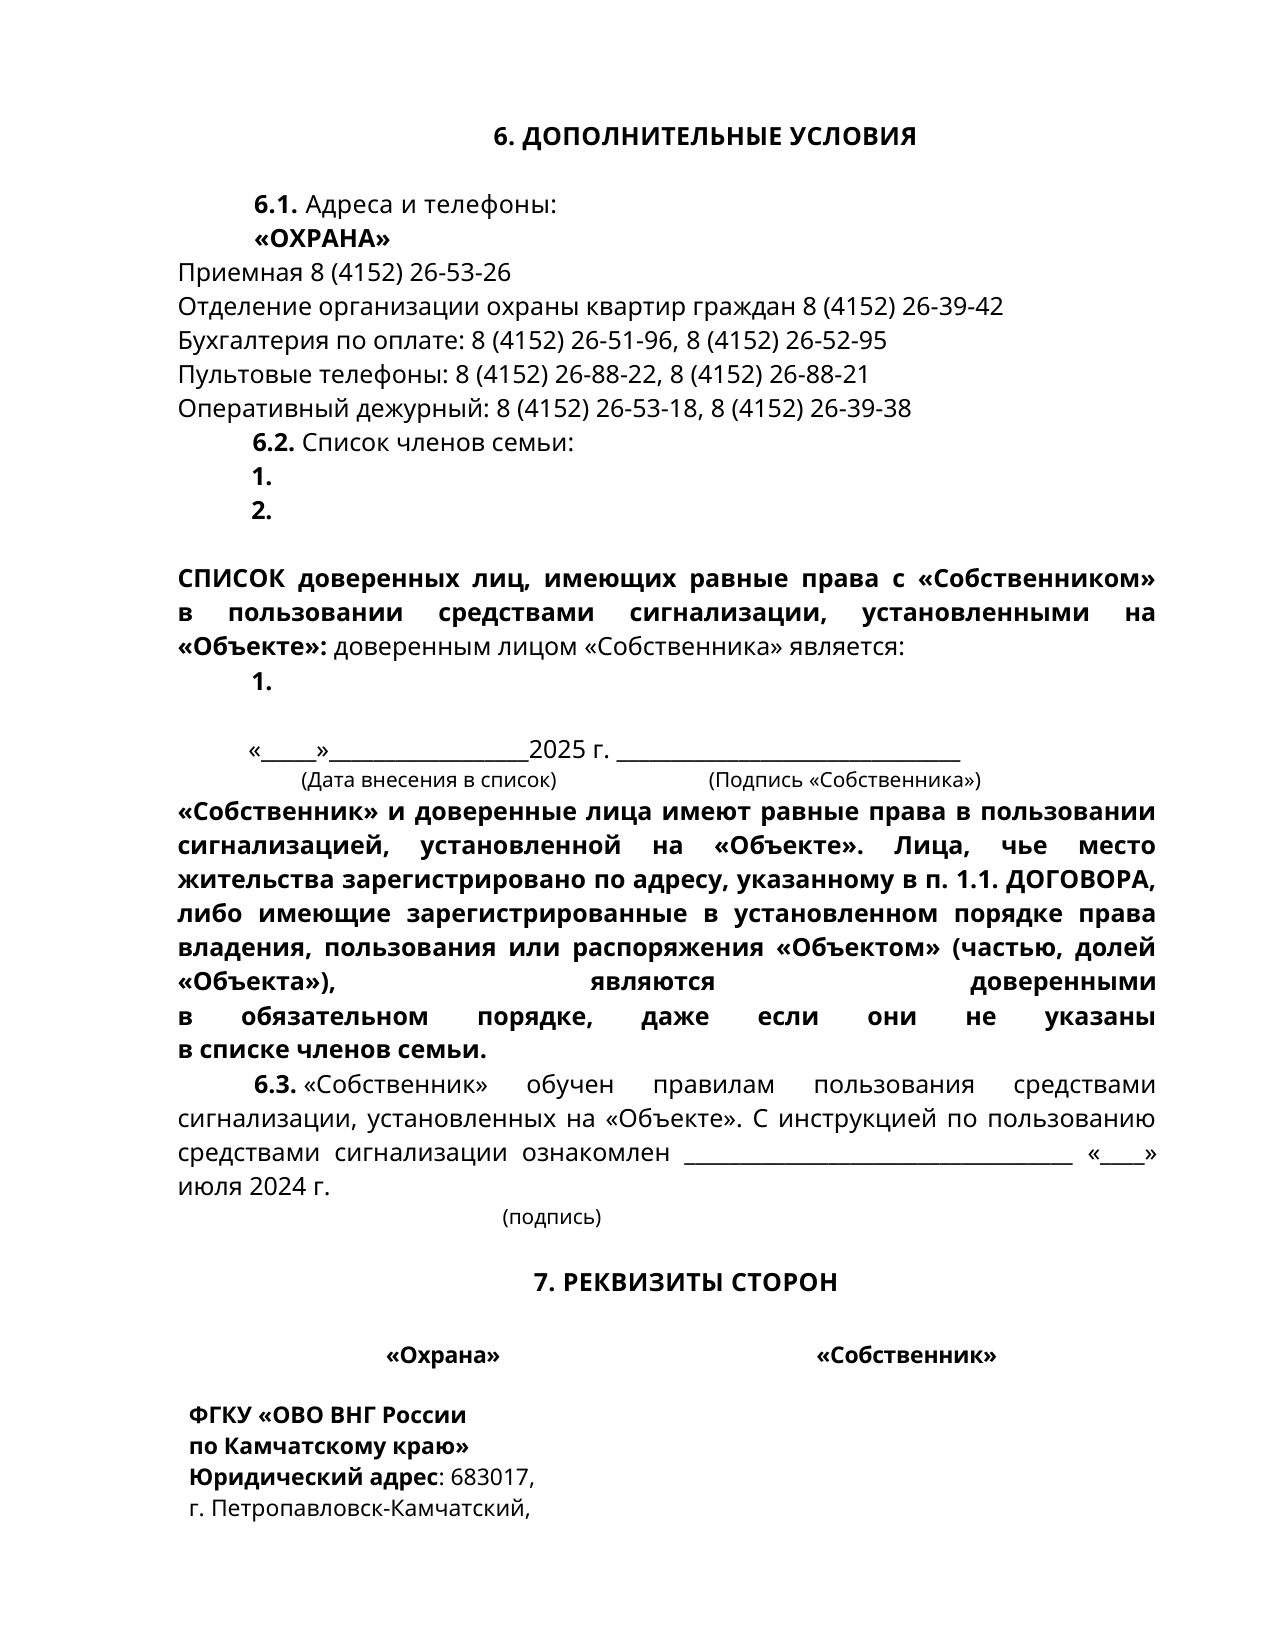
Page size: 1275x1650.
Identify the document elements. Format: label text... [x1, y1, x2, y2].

text «ОХРАНА» [177, 220, 1157, 254]
list «Собственник» обучен правилам пользования средствами сигнализации, установленных на «Объекте». С инструкцией по пользованию средствами сигнализации ознакомлен ___________________________________ «____» июля 2024 г. [177, 1066, 1157, 1202]
text Бухгалтерия по оплате: 8 (4152) 26-51-96, 8 (4152) 26-52-95 [177, 322, 1157, 357]
text Приемная 8 (4152) 26-53-26 [177, 254, 1157, 288]
text «_____»__________________2025 г. _______________________________ [177, 731, 1157, 765]
text Пультовые телефоны: 8 (4152) 26-88-22, 8 (4152) 26-88-21 [177, 357, 1157, 391]
list РЕКВИЗИТЫ СТОРОН [215, 1265, 1157, 1299]
text СПИСОК доверенных лиц, имеющих равные права с «Собственником» в пользовании средствами сигнализации, установленными на «Объекте»: доверенным лицом «Собственника» является: [177, 561, 1157, 663]
table_header «Собственник» [703, 1333, 1158, 1532]
list ДОПОЛНИТЕЛЬНЫЕ УСЛОВИЯ [177, 118, 1157, 152]
text 2. [177, 493, 1157, 527]
text Отделение организации охраны квартир граждан 8 (4152) 26-39-42 [177, 288, 1157, 322]
text 1. [177, 459, 1157, 493]
text Оперативный дежурный: 8 (4152) 26-53-18, 8 (4152) 26-39-38 [177, 391, 1157, 425]
text (Дата внесения в список) (Подпись «Собственника») [192, 765, 1157, 794]
text (подпись) [177, 1202, 1157, 1231]
text 1. [177, 663, 1157, 697]
text «Собственник» и доверенные лица имеют равные права в пользовании сигнализацией, установленной на «Объекте». Лица, чье место жительства зарегистрировано по адресу, указанному в п. 1.1. ДОГОВОРА, либо имеющие зарегистрированные в установленном порядке права владения, пользования или распоряжения «Объектом» (частью, долей «Объекта»), являются доверенными в обязательном порядке, даже если они не указаны в списке членов семьи. [177, 794, 1157, 1066]
list Адреса и телефоны: [177, 186, 1157, 220]
table_header «Охрана» ФГКУ «ОВО ВНГ России по Камчатскому краю» Юридический адрес: 683017, г. Петропавловск-Камчатский, [177, 1333, 703, 1532]
list Список членов семьи: [252, 425, 1157, 459]
